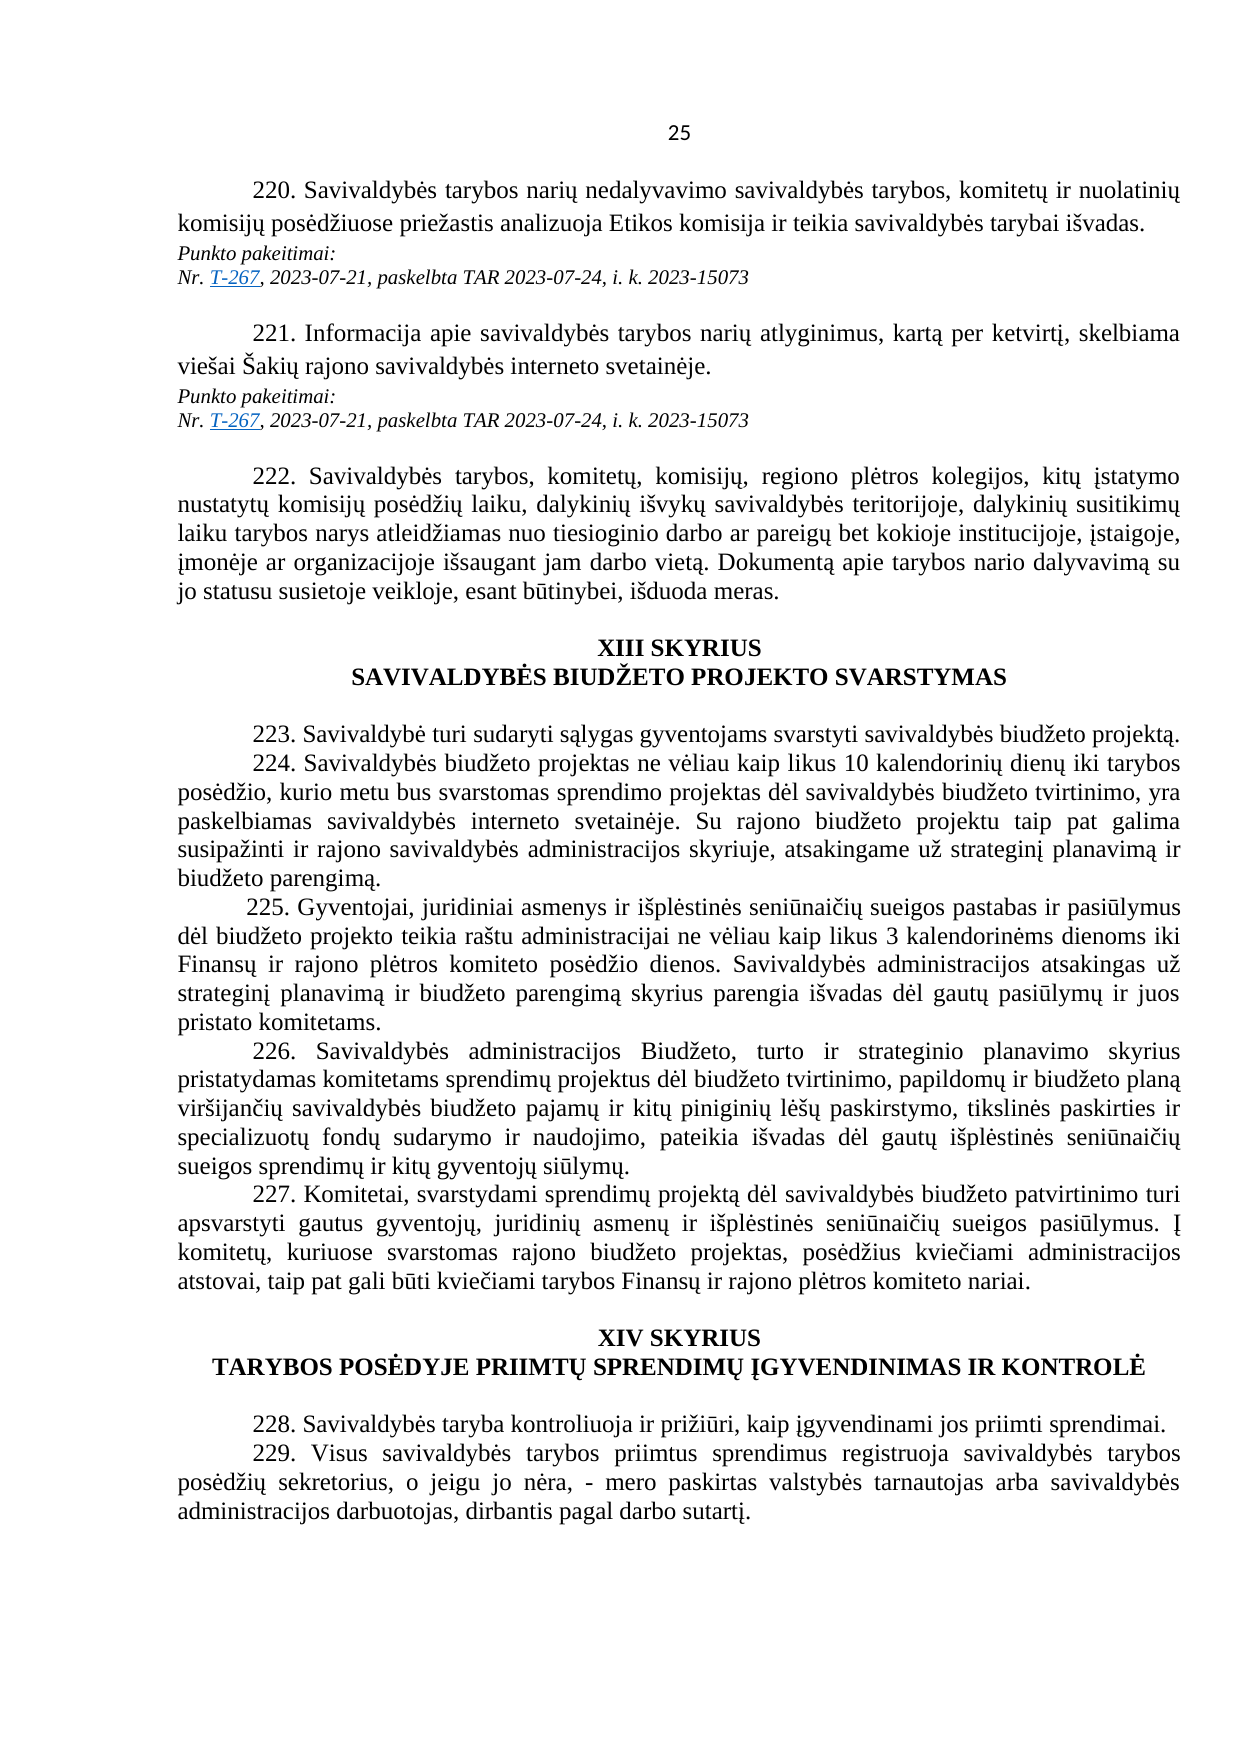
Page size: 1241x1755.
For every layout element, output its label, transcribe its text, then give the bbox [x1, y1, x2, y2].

text SAVIVALDYBĖS BIUDŽETO PROJEKTO SVARSTYMAS [177, 662, 1181, 691]
text 228. Savivaldybės taryba kontroliuoja ir prižiūri, kaip įgyvendinami jos priimti sprendimai. [177, 1409, 1181, 1438]
text 225. Gyventojai, juridiniai asmenys ir išplėstinės seniūnaičių sueigos pastabas ir pasiūlymus dėl biudžeto projekto teikia raštu administracijai ne vėliau kaip likus 3 kalendorinėms dienoms iki Finansų ir rajono plėtros komiteto posėdžio dienos. Savivaldybės administracijos atsakingas už strateginį planavimą ir biudžeto parengimą skyrius parengia išvadas dėl gautų pasiūlymų ir juos pristato komitetams. [177, 892, 1181, 1036]
text TARYBOS POSĖDYJE PRIIMTŲ SPRENDIMŲ ĮGYVENDINIMAS IR KONTROLĖ [177, 1352, 1181, 1381]
text 227. Komitetai, svarstydami sprendimų projektą dėl savivaldybės biudžeto patvirtinimo turi apsvarstyti gautus gyventojų, juridinių asmenų ir išplėstinės seniūnaičių sueigos pasiūlymus. Į komitetų, kuriuose svarstomas rajono biudžeto projektas, posėdžius kviečiami administracijos atstovai, taip pat gali būti kviečiami tarybos Finansų ir rajono plėtros komiteto nariai. [177, 1179, 1181, 1294]
text 220. Savivaldybės tarybos narių nedalyvavimo savivaldybės tarybos, komitetų ir nuolatinių komisijų posėdžiuose priežastis analizuoja Etikos komisija ir teikia savivaldybės tarybai išvadas. [177, 175, 1181, 237]
text 223. Savivaldybė turi sudaryti sąlygas gyventojams svarstyti savivaldybės biudžeto projektą. [177, 719, 1181, 748]
text Punkto pakeitimai: [177, 241, 1181, 265]
text 229. Visus savivaldybės tarybos priimtus sprendimus registruoja savivaldybės tarybos posėdžių sekretorius, o jeigu jo nėra, - mero paskirtas valstybės tarnautojas arba savivaldybės administracijos darbuotojas, dirbantis pagal darbo sutartį. [177, 1438, 1181, 1524]
text Punkto pakeitimai: [177, 384, 1181, 408]
text Nr. T-267, 2023-07-21, paskelbta TAR 2023-07-24, i. k. 2023-15073 [177, 265, 1181, 289]
text 222. Savivaldybės tarybos, komitetų, komisijų, regiono plėtros kolegijos, kitų įstatymo nustatytų komisijų posėdžių laiku, dalykinių išvykų savivaldybės teritorijoje, dalykinių susitikimų laiku tarybos narys atleidžiamas nuo tiesioginio darbo ar pareigų bet kokioje institucijoje, įstaigoje, įmonėje ar organizacijoje išsaugant jam darbo vietą. Dokumentą apie tarybos nario dalyvavimą su jo statusu susietoje veikloje, esant būtinybei, išduoda meras. [177, 461, 1181, 604]
text Nr. T-267, 2023-07-21, paskelbta TAR 2023-07-24, i. k. 2023-15073 [177, 408, 1181, 432]
text 224. Savivaldybės biudžeto projektas ne vėliau kaip likus 10 kalendorinių dienų iki tarybos posėdžio, kurio metu bus svarstomas sprendimo projektas dėl savivaldybės biudžeto tvirtinimo, yra paskelbiamas savivaldybės interneto svetainėje. Su rajono biudžeto projektu taip pat galima susipažinti ir rajono savivaldybės administracijos skyriuje, atsakingame už strateginį planavimą ir biudžeto parengimą. [177, 748, 1181, 892]
text XIII SKYRIUS [177, 633, 1181, 662]
text XIV SKYRIUS [177, 1323, 1181, 1352]
text 221. Informacija apie savivaldybės tarybos narių atlyginimus, kartą per ketvirtį, skelbiama viešai Šakių rajono savivaldybės interneto svetainėje. [177, 318, 1181, 379]
text 226. Savivaldybės administracijos Biudžeto, turto ir strateginio planavimo skyrius pristatydamas komitetams sprendimų projektus dėl biudžeto tvirtinimo, papildomų ir biudžeto planą viršijančių savivaldybės biudžeto pajamų ir kitų piniginių lėšų paskirstymo, tikslinės paskirties ir specializuotų fondų sudarymo ir naudojimo, pateikia išvadas dėl gautų išplėstinės seniūnaičių sueigos sprendimų ir kitų gyventojų siūlymų. [177, 1036, 1181, 1179]
